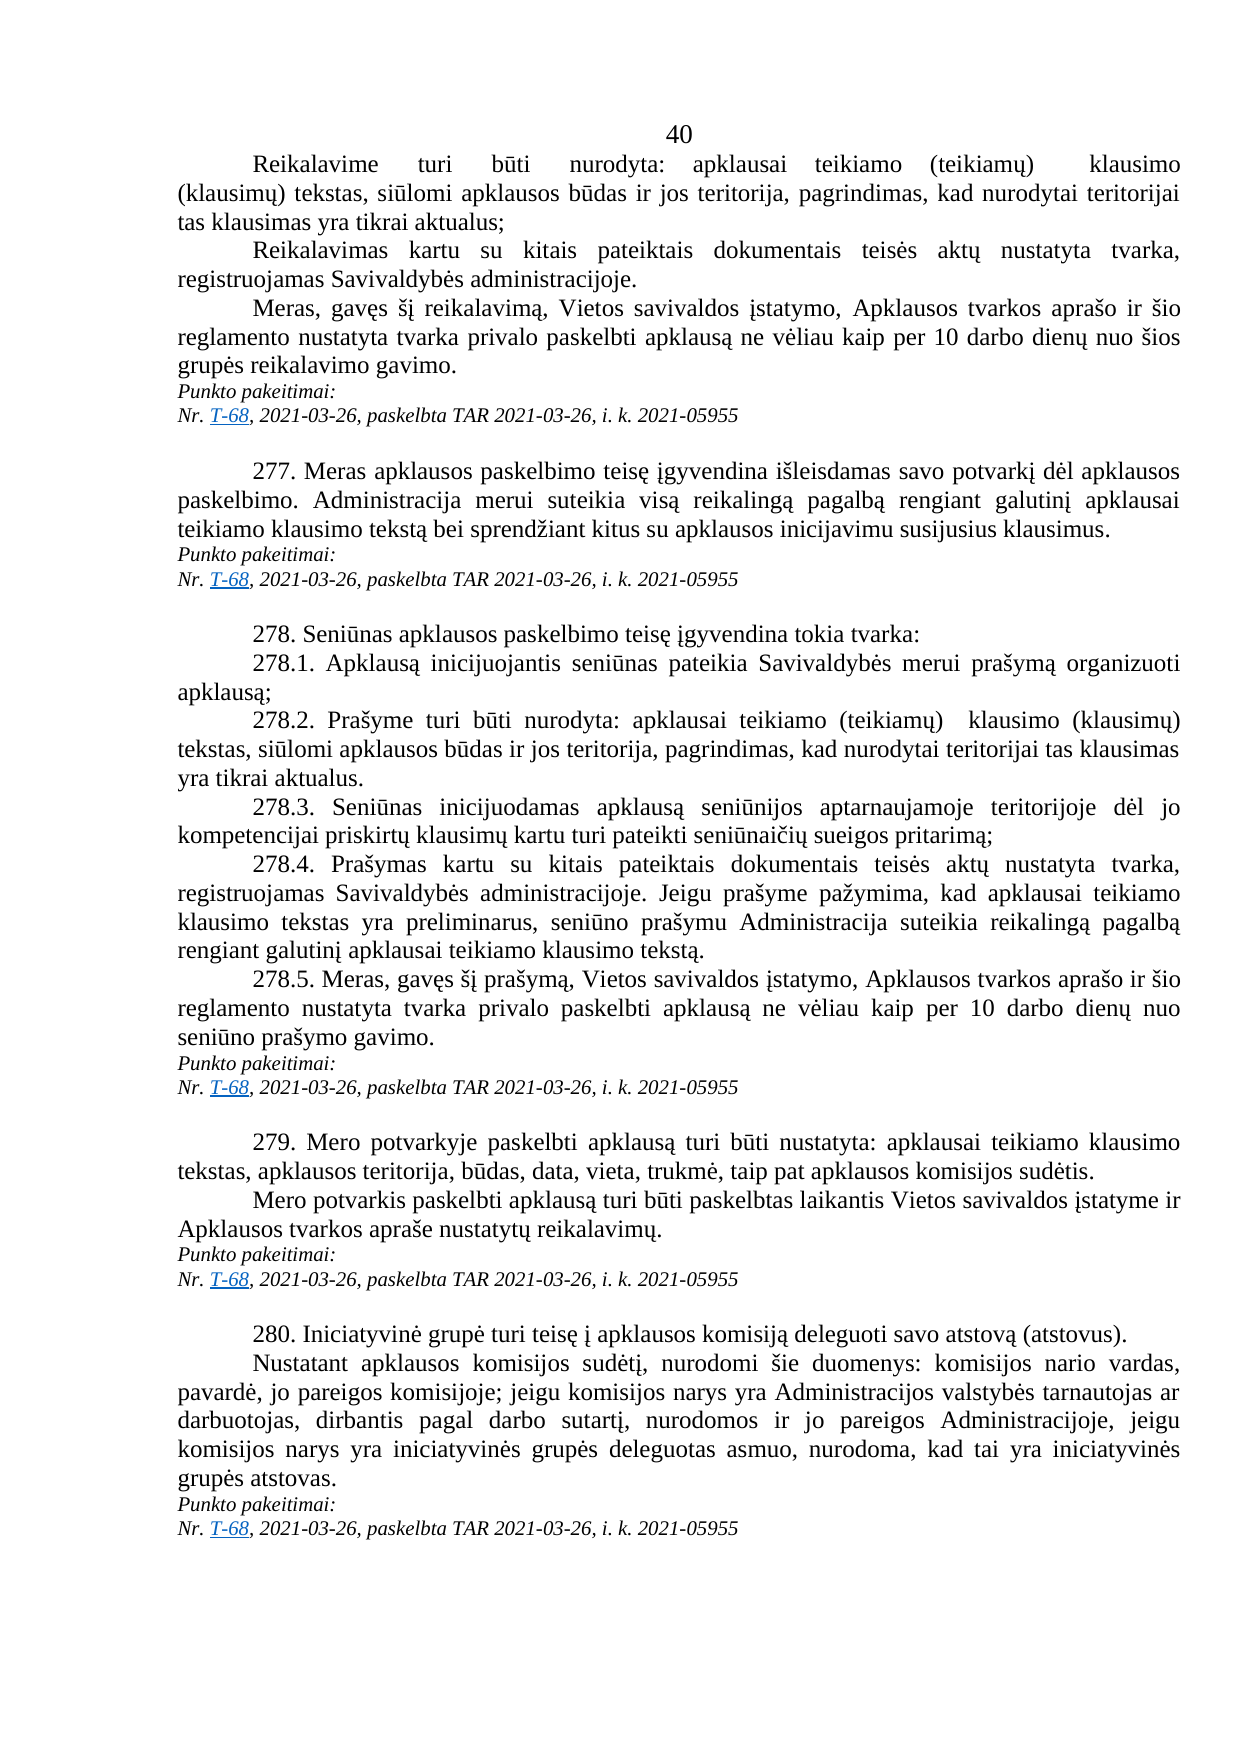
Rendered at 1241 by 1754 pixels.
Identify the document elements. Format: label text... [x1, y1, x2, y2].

text 278.5. Meras, gavęs šį prašymą, Vietos savivaldos įstatymo, Apklausos tvarkos aprašo ir šio reglamento nustatyta tvarka privalo paskelbti apklausą ne vėliau kaip per 10 darbo dienų nuo seniūno prašymo gavimo. [177, 964, 1181, 1051]
text Punkto pakeitimai: [177, 379, 1181, 403]
text Nr. T-68, 2021-03-26, paskelbta TAR 2021-03-26, i. k. 2021-05955 [177, 1266, 1181, 1291]
text Reikalavimas kartu su kitais pateiktais dokumentais teisės aktų nustatyta tvarka, registruojamas Savivaldybės administracijoje. [177, 236, 1181, 293]
text Punkto pakeitimai: [177, 542, 1181, 566]
text 278.3. Seniūnas inicijuodamas apklausą seniūnijos aptarnaujamoje teritorijoje dėl jo kompetencijai priskirtų klausimų kartu turi pateikti seniūnaičių sueigos pritarimą; [177, 792, 1181, 849]
text Meras, gavęs šį reikalavimą, Vietos savivaldos įstatymo, Apklausos tvarkos aprašo ir šio reglamento nustatyta tvarka privalo paskelbti apklausą ne vėliau kaip per 10 darbo dienų nuo šios grupės reikalavimo gavimo. [177, 293, 1181, 379]
text 278.4. Prašymas kartu su kitais pateiktais dokumentais teisės aktų nustatyta tvarka, registruojamas Savivaldybės administracijoje. Jeigu prašyme pažymima, kad apklausai teikiamo klausimo tekstas yra preliminarus, seniūno prašymu Administracija suteikia reikalingą pagalbą rengiant galutinį apklausai teikiamo klausimo tekstą. [177, 849, 1181, 964]
text Nr. T-68, 2021-03-26, paskelbta TAR 2021-03-26, i. k. 2021-05955 [177, 1516, 1181, 1540]
text 278. Seniūnas apklausos paskelbimo teisę įgyvendina tokia tvarka: [177, 619, 1181, 648]
text 280. Iniciatyvinė grupė turi teisę į apklausos komisiją deleguoti savo atstovą (atstovus). [177, 1319, 1181, 1348]
text Reikalavime turi būti nurodyta: apklausai teikiamo (teikiamų) klausimo (klausimų) tekstas, siūlomi apklausos būdas ir jos teritorija, pagrindimas, kad nurodytai teritorijai tas klausimas yra tikrai aktualus; [177, 149, 1181, 236]
text Nr. T-68, 2021-03-26, paskelbta TAR 2021-03-26, i. k. 2021-05955 [177, 403, 1181, 427]
text Punkto pakeitimai: [177, 1051, 1181, 1074]
text 278.2. Prašyme turi būti nurodyta: apklausai teikiamo (teikiamų) klausimo (klausimų) tekstas, siūlomi apklausos būdas ir jos teritorija, pagrindimas, kad nurodytai teritorijai tas klausimas yra tikrai aktualus. [177, 706, 1181, 792]
text 277. Meras apklausos paskelbimo teisę įgyvendina išleisdamas savo potvarkį dėl apklausos paskelbimo. Administracija merui suteikia visą reikalingą pagalbą rengiant galutinį apklausai teikiamo klausimo tekstą bei sprendžiant kitus su apklausos inicijavimu susijusius klausimus. [177, 456, 1181, 542]
text 279. Mero potvarkyje paskelbti apklausą turi būti nustatyta: apklausai teikiamo klausimo tekstas, apklausos teritorija, būdas, data, vieta, trukmė, taip pat apklausos komisijos sudėtis. [177, 1127, 1181, 1185]
text Punkto pakeitimai: [177, 1242, 1181, 1266]
text Nustatant apklausos komisijos sudėtį, nurodomi šie duomenys: komisijos nario vardas, pavardė, jo pareigos komisijoje; jeigu komisijos narys yra Administracijos valstybės tarnautojas ar darbuotojas, dirbantis pagal darbo sutartį, nurodomos ir jo pareigos Administracijoje, jeigu komisijos narys yra iniciatyvinės grupės deleguotas asmuo, nurodoma, kad tai yra iniciatyvinės grupės atstovas. [177, 1348, 1181, 1492]
text Nr. T-68, 2021-03-26, paskelbta TAR 2021-03-26, i. k. 2021-05955 [177, 566, 1181, 591]
text Punkto pakeitimai: [177, 1492, 1181, 1516]
text Mero potvarkis paskelbti apklausą turi būti paskelbtas laikantis Vietos savivaldos įstatyme ir Apklausos tvarkos apraše nustatytų reikalavimų. [177, 1185, 1181, 1242]
text Nr. T-68, 2021-03-26, paskelbta TAR 2021-03-26, i. k. 2021-05955 [177, 1074, 1181, 1099]
text 278.1. Apklausą inicijuojantis seniūnas pateikia Savivaldybės merui prašymą organizuoti apklausą; [177, 648, 1181, 706]
